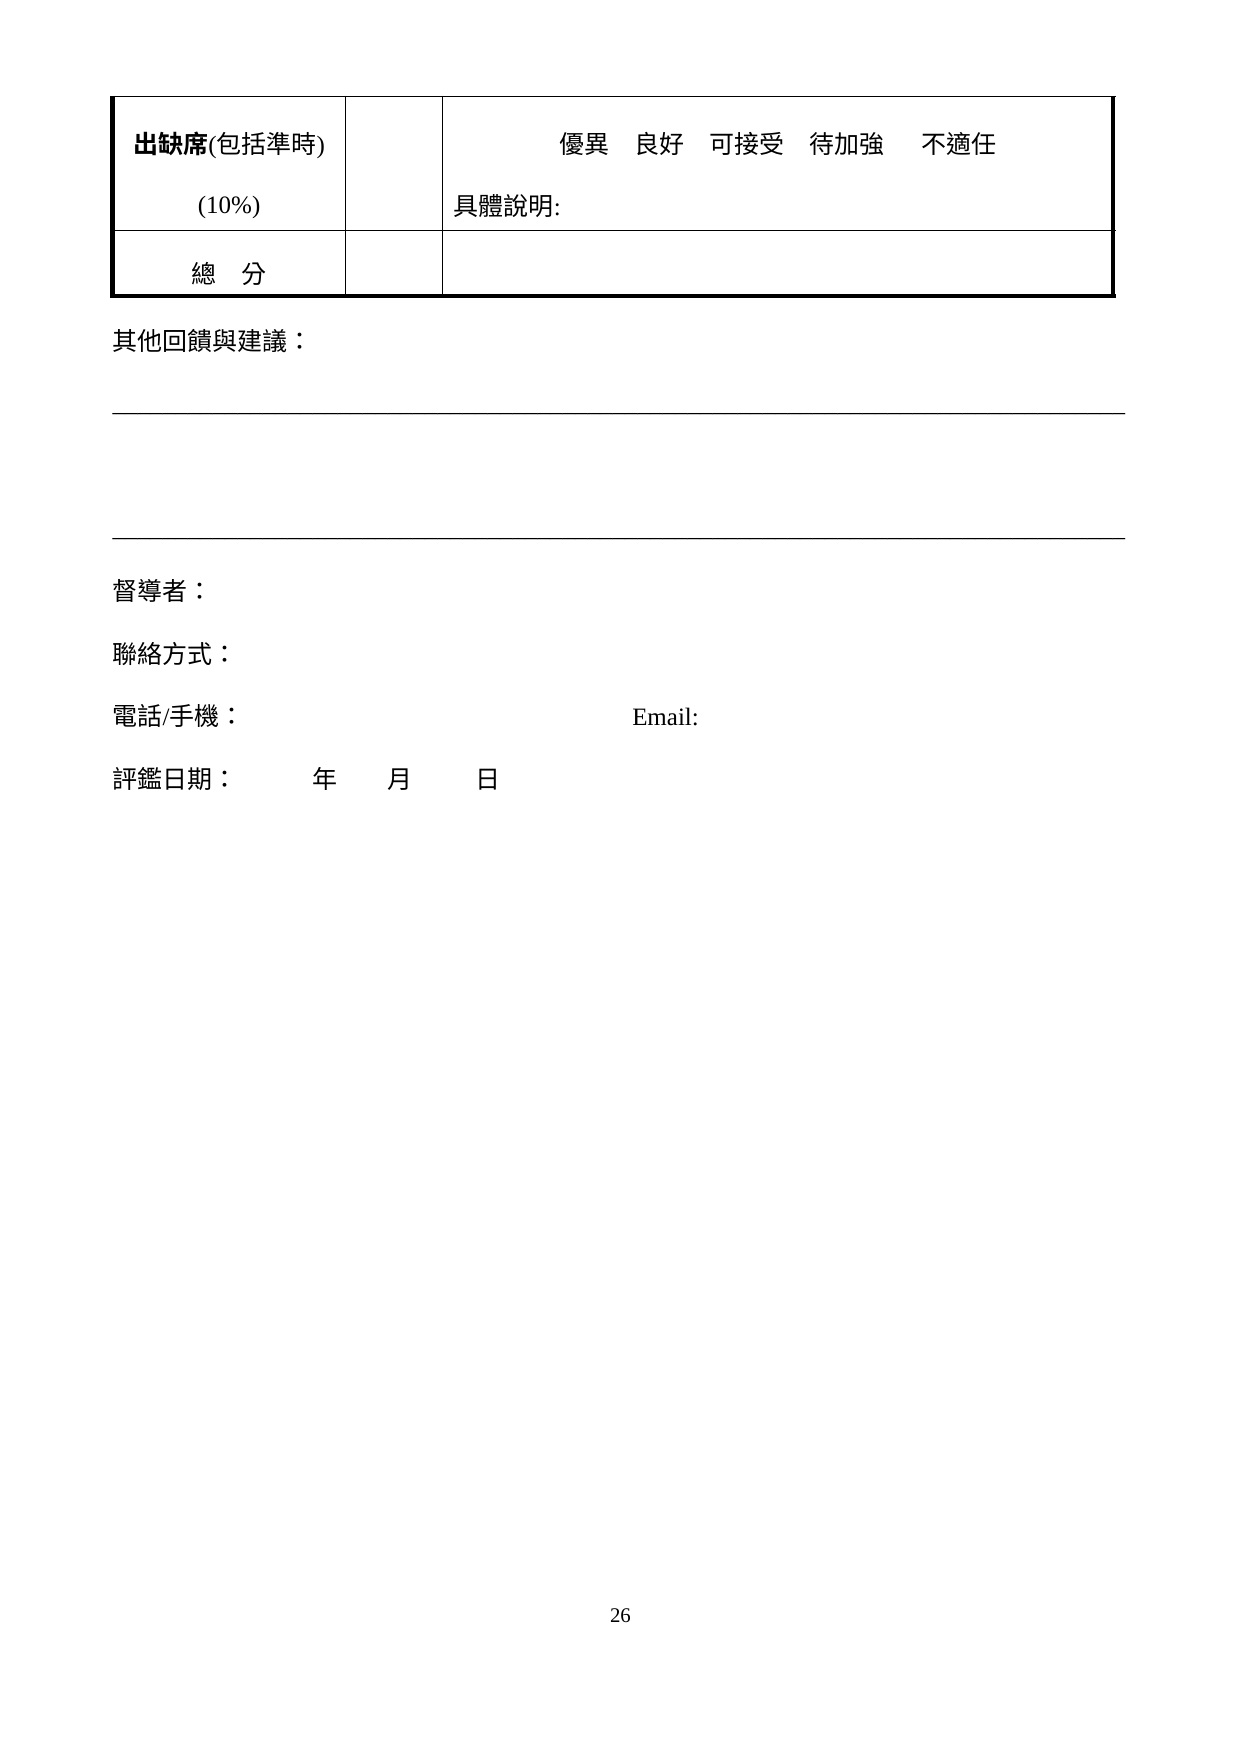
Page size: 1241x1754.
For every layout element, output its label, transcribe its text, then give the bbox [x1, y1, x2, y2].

table_cell [346, 97, 442, 230]
text ­­­­­­­­­­­­­­­­­­­_________________________________________________________________________________ [112, 361, 1128, 423]
text 電話/手機： Email: [112, 673, 1128, 736]
table_cell 總 分 [115, 231, 345, 294]
text _________________________________________________________________________________ [112, 486, 1128, 548]
table_cell [346, 231, 442, 294]
text 評鑑日期： 年 月 日 [112, 736, 1128, 798]
text 其他回饋與建議： [112, 298, 1128, 361]
table_cell [443, 231, 1111, 294]
text 督導者： [112, 548, 1128, 611]
table_cell 出缺席(包括準時) (10%) [115, 97, 345, 230]
table_cell 優異 良好 可接受 待加強 不適任 具體說明: [443, 97, 1111, 230]
text 聯絡方式： [112, 611, 1128, 673]
